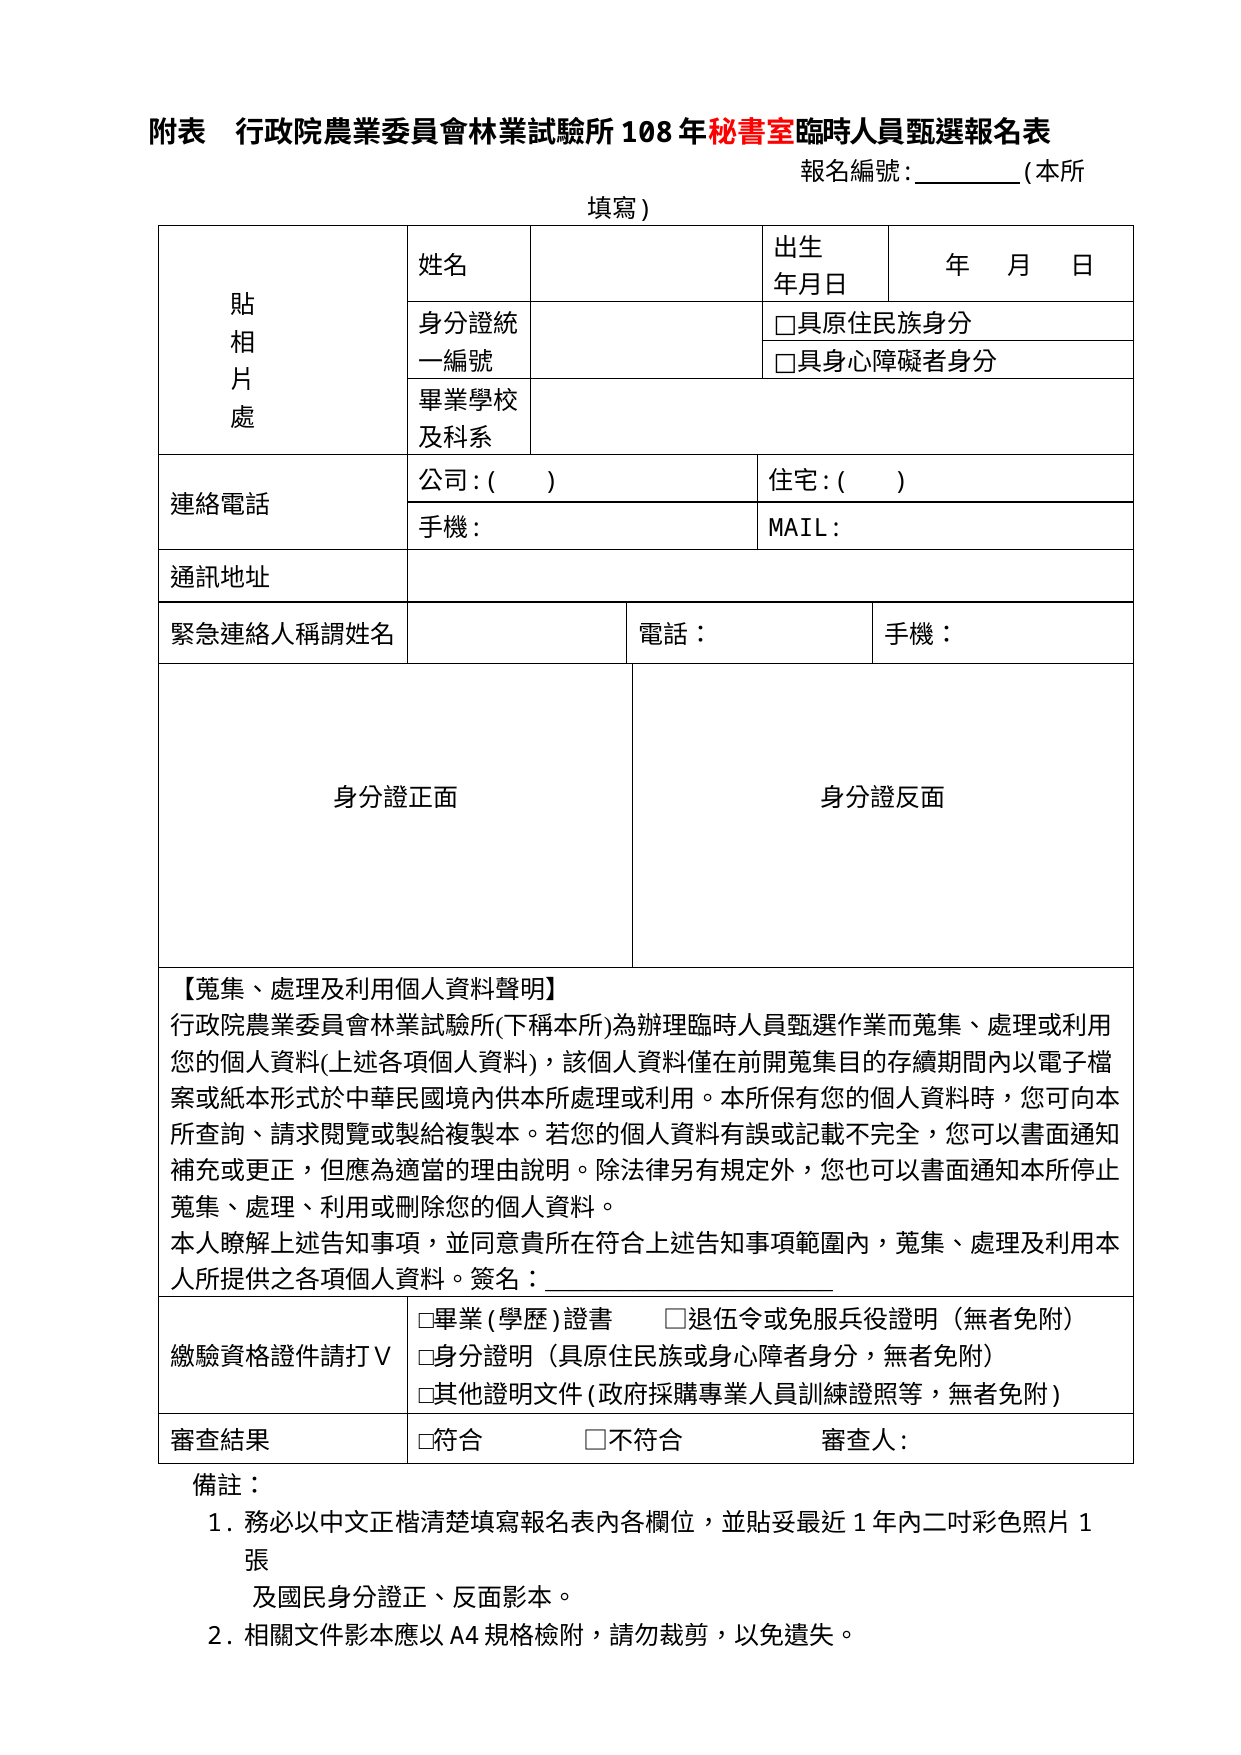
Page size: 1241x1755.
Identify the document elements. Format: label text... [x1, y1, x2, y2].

table_header 出生 年月日 [763, 226, 888, 301]
table_cell 畢業學校及科系 [408, 379, 530, 454]
table_cell 電話： [627, 603, 872, 662]
table_cell □畢業(學歷)證書 □退伍令或免服兵役證明（無者免附） □身分證明（具原住民族或身心障者身分，無者免附） □其他證明文件(政府採購專業人員訓練證照等，無者免附) [408, 1297, 1133, 1412]
table_cell 通訊地址 [159, 550, 407, 601]
table_cell 身分證反面 [633, 664, 1133, 967]
table_header 姓名 [408, 226, 530, 301]
table_cell 身分證統一編號 [408, 302, 530, 378]
table_cell [531, 379, 1133, 454]
text 報名編號: (本所填寫) [148, 150, 1093, 225]
table_cell [531, 302, 762, 378]
table_cell □符合 □不符合 審查人: [408, 1414, 1133, 1463]
table_header 貼 相 片 處 [159, 226, 407, 454]
table_cell 【蒐集、處理及利用個人資料聲明】 行政院農業委員會林業試驗所(下稱本所)為辦理臨時人員甄選作業而蒐集、處理或利用您的個人資料(上述各項個人資料)，該個人資料僅在前開蒐集目的存續期間內以電子檔案或紙本形式於中華民國境內供本所處理或利用。本所保有您的個人資料時，您可向本所查詢、請求閱覽或製給複製本。若您的個人資料有誤或記載不完全，您可以書面通知補充或更正，但應為適當的理由說明。除法律另有規定外，您也可以書面通知本所停止蒐集、處理、利用或刪除您的個人資料。 本人瞭解上述告知事項，並同意貴所在符合上述告知事項範圍內，蒐集、處理及利用本人所提供之各項個人資料。簽名：_______________________ [159, 968, 1133, 1296]
table_cell 公司:( ) [408, 455, 757, 501]
text 備註： [148, 1464, 1093, 1502]
table_cell 手機: [408, 503, 757, 549]
table_cell 連絡電話 [159, 455, 407, 549]
table_cell □具原住民族身分 [763, 302, 1133, 339]
list 相關文件影本應以A4規格檢附，請勿裁剪，以免遺失。 [148, 1614, 1093, 1652]
list 務必以中文正楷清楚填寫報名表內各欄位，並貼妥最近1年內二吋彩色照片1張 [207, 1502, 1093, 1577]
text 附表 行政院農業委員會林業試驗所108年秘書室臨時人員甄選報名表 [148, 112, 1093, 150]
text 及國民身分證正、反面影本。 [207, 1577, 1093, 1614]
table_cell 緊急連絡人稱謂姓名 [159, 603, 407, 662]
table_header 年 月 日 [889, 226, 1133, 301]
table_cell 住宅:( ) [758, 455, 1133, 501]
table_cell 繳驗資格證件請打Ｖ [159, 1297, 407, 1412]
table_header [531, 226, 762, 301]
table_cell □具身心障礙者身分 [763, 341, 1133, 378]
table_cell 審查結果 [159, 1414, 407, 1463]
table_cell 身分證正面 [159, 664, 632, 967]
table_cell 手機： [873, 603, 1133, 662]
table_cell MAIL: [758, 503, 1133, 549]
table_cell [408, 550, 1133, 601]
table_cell [408, 603, 626, 662]
